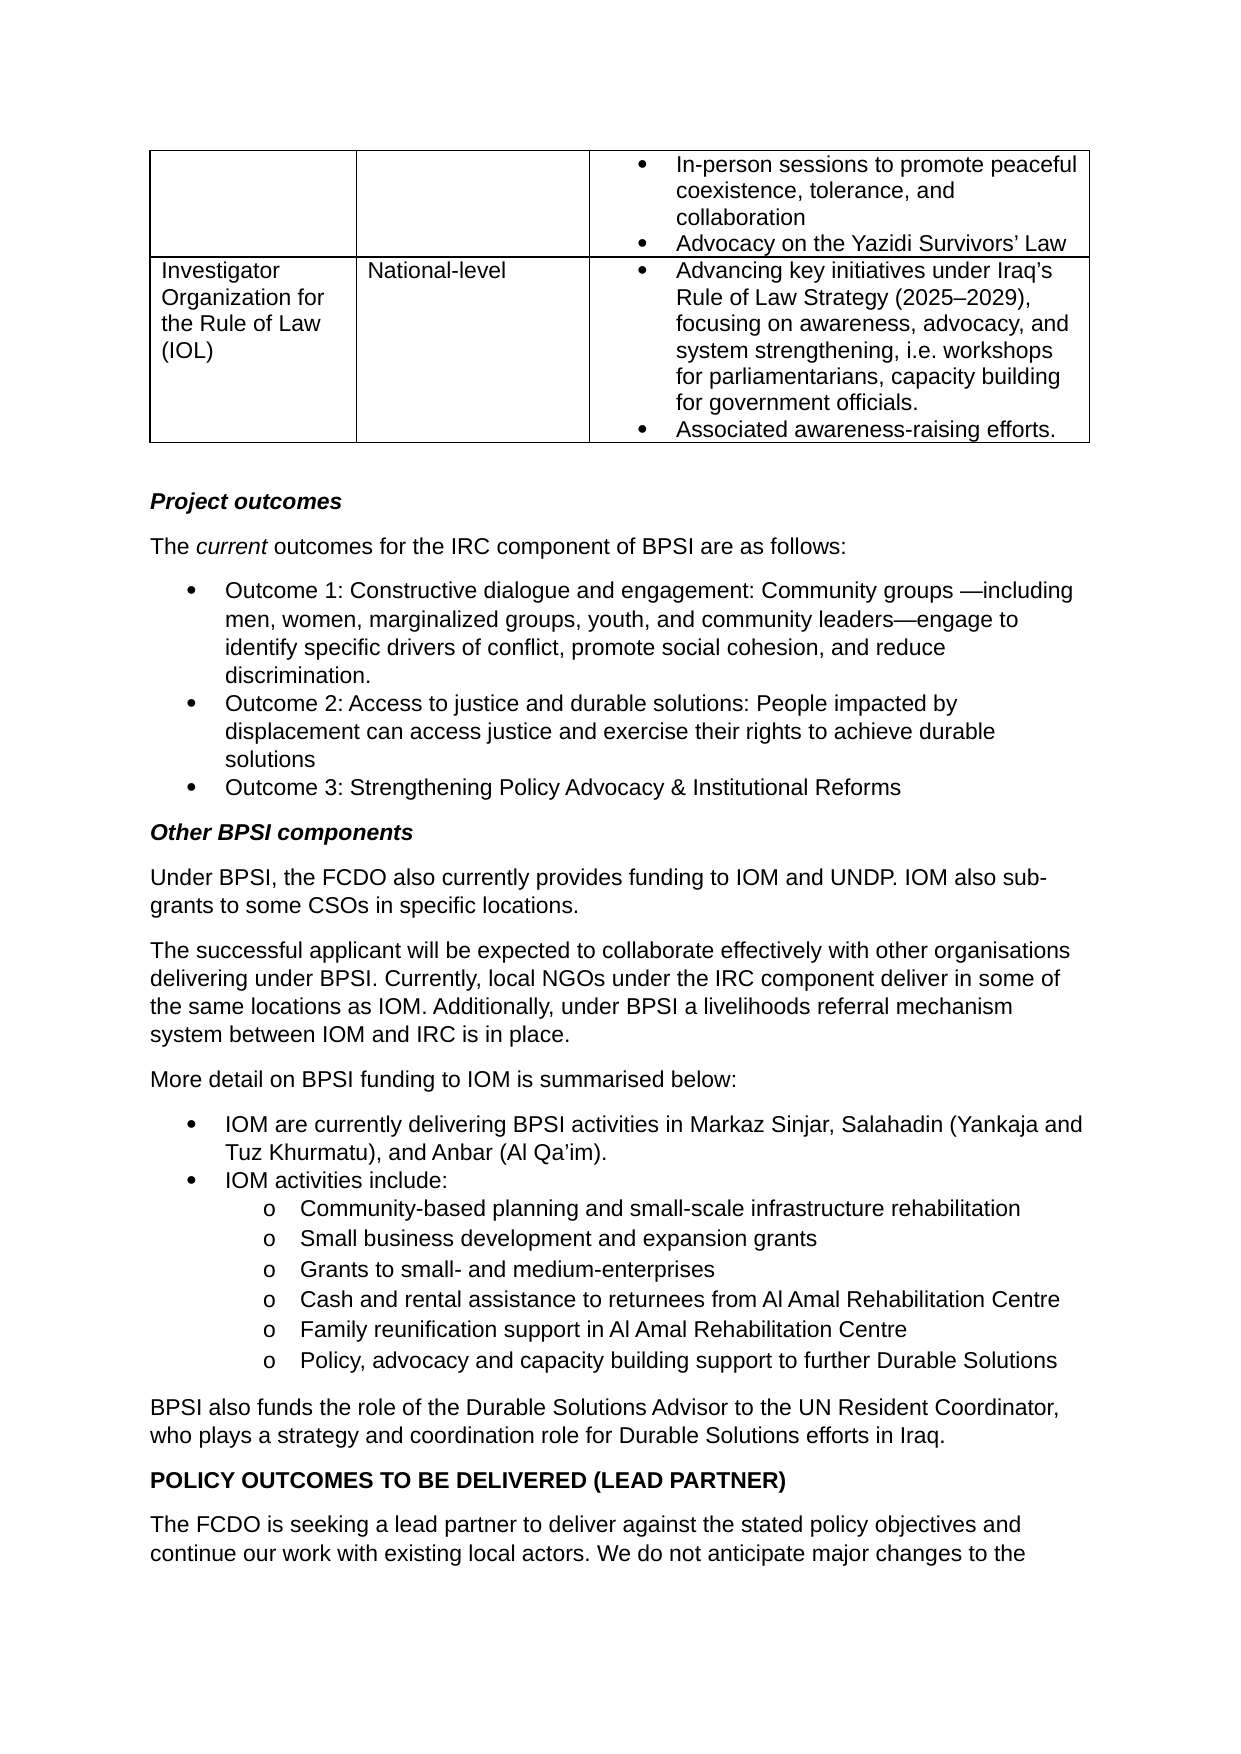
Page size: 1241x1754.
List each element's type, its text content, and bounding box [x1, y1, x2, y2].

text The successful applicant will be expected to collaborate effectively with other organisations delivering under BPSI. Currently, local NGOs under the IRC component deliver in some of the same locations as IOM. Additionally, under BPSI a livelihoods referral mechanism system between IOM and IRC is in place. [150, 937, 1090, 1047]
text More detail on BPSI funding to IOM is summarised below: [150, 1066, 1090, 1092]
table_cell Advancing key initiatives under Iraq’s Rule of Law Strategy (2025–2029), focusing on awareness, advocacy, and system strengthening, i.e. workshops for parliamentarians, capacity building for government officials. Associated awareness-raising efforts. [590, 258, 1089, 442]
list Policy, advocacy and capacity building support to further Durable Solutions [262, 1347, 1090, 1375]
list Family reunification support in Al Amal Rehabilitation Centre [262, 1316, 1090, 1345]
list IOM are currently delivering BPSI activities in Markaz Sinjar, Salahadin (Yankaja and Tuz Khurmatu), and Anbar (Al Qa’im). [187, 1111, 1090, 1165]
table_cell [357, 151, 589, 256]
list Community-based planning and small-scale infrastructure rehabilitation [262, 1195, 1090, 1223]
text Project outcomes [150, 488, 1090, 514]
table_cell [151, 151, 356, 256]
list Small business development and expansion grants [262, 1225, 1090, 1254]
table_cell National-level [357, 258, 589, 442]
list Cash and rental assistance to returnees from Al Amal Rehabilitation Centre [262, 1286, 1090, 1314]
text Under BPSI, the FCDO also currently provides funding to IOM and UNDP. IOM also sub-grants to some CSOs in specific locations. [150, 864, 1090, 918]
table_cell Investigator Organization for the Rule of Law (IOL) [151, 258, 356, 442]
list Outcome 1: Constructive dialogue and engagement: Community groups —including men, women, marginalized groups, youth, and community leaders—engage to identify specific drivers of conflict, promote social cohesion, and reduce discrimination. [187, 577, 1090, 688]
list IOM activities include: [187, 1167, 1090, 1193]
list Outcome 3: Strengthening Policy Advocacy & Institutional Reforms [187, 774, 1090, 801]
table_cell All activities listed above and also: Organisation of inclusive community dialogues In-person sessions to promote peaceful coexistence, tolerance, and collaboration Advocacy on the Yazidi Survivors’ Law [590, 151, 1089, 256]
text BPSI also funds the role of the Durable Solutions Advisor to the UN Resident Coordinator, who plays a strategy and coordination role for Durable Solutions efforts in Iraq. [150, 1394, 1090, 1448]
text Other BPSI components [150, 819, 1090, 845]
list Grants to small- and medium-enterprises [262, 1256, 1090, 1284]
text The current outcomes for the IRC component of BPSI are as follows: [150, 533, 1090, 559]
text POLICY OUTCOMES TO BE DELIVERED (LEAD PARTNER) [150, 1467, 1090, 1493]
list Outcome 2: Access to justice and durable solutions: People impacted by displacement can access justice and exercise their rights to achieve durable solutions [187, 690, 1090, 772]
text The FCDO is seeking a lead partner to deliver against the stated policy objectives and continue our work with existing local actors. We do not anticipate major changes to the [150, 1511, 1090, 1566]
